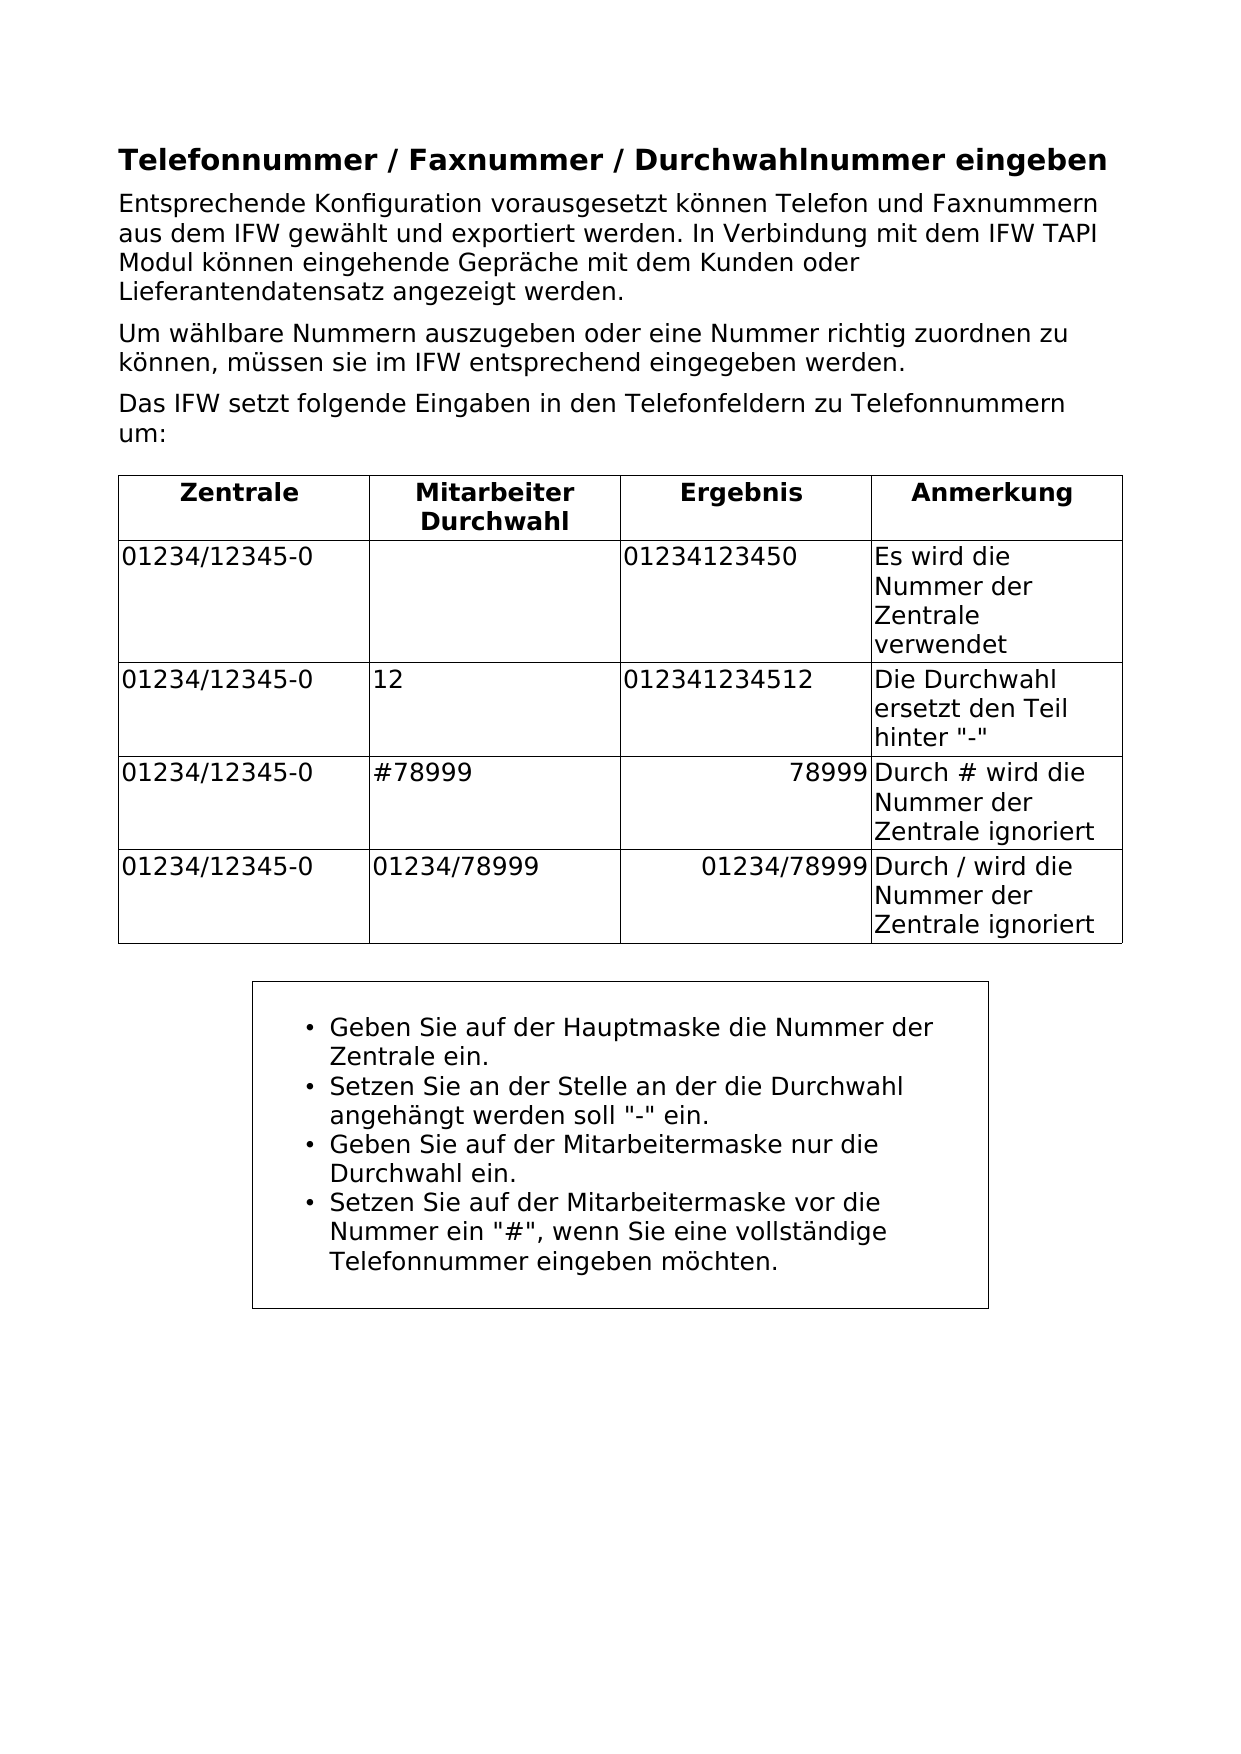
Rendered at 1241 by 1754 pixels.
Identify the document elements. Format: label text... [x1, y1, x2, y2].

subtitle Telefonnummer / Faxnummer / Durchwahlnummer eingeben [118, 143, 1122, 177]
table_cell 01234/12345-0 [119, 663, 369, 756]
table_cell Die Durchwahl ersetzt den Teil hinter "-" [872, 663, 1122, 756]
table_header Mitarbeiter Durchwahl [370, 476, 620, 539]
table_header Zentrale [119, 476, 369, 539]
table_cell 012341234512 [621, 663, 871, 756]
text Das IFW setzt folgende Eingaben in den Telefonfeldern zu Telefonnummern um: [118, 389, 1122, 448]
table_cell 12 [370, 663, 620, 756]
table_cell 01234/12345-0 [119, 541, 369, 662]
table_cell Durch / wird die Nummer der Zentrale ignoriert [872, 850, 1122, 942]
table_cell Durch # wird die Nummer der Zentrale ignoriert [872, 757, 1122, 849]
table_cell 78999 [621, 757, 871, 849]
table_cell 01234/12345-0 [119, 757, 369, 849]
table_cell 01234/78999 [370, 850, 620, 942]
table_header Anmerkung [872, 476, 1122, 539]
table_cell [370, 541, 620, 662]
table_cell Es wird die Nummer der Zentrale verwendet [872, 541, 1122, 662]
text Um wählbare Nummern auszugeben oder eine Nummer richtig zuordnen zu können, müssen sie im IFW entsprechend eingegeben werden. [118, 319, 1122, 377]
table_cell 01234123450 [621, 541, 871, 662]
table_cell 01234/78999 [621, 850, 871, 942]
table_cell 01234/12345-0 [119, 850, 369, 942]
text Entsprechende Konfiguration vorausgesetzt können Telefon und Faxnummern aus dem IFW gewählt und exportiert werden. In Verbindung mit dem IFW TAPI Modul können eingehende Gepräche mit dem Kunden oder Lieferantendatensatz angezeigt werden. [118, 189, 1122, 306]
table_header Ergebnis [621, 476, 871, 539]
table_header Geben Sie auf der Hauptmaske die Nummer der Zentrale ein. Setzen Sie an der Stelle an der die Durchwahl angehängt werden soll "-" ein. Geben Sie auf der Mitarbeitermaske nur die Durchwahl ein. Setzen Sie auf der Mitarbeitermaske vor die Nummer ein "#", wenn Sie eine vollständige Telefonnummer eingeben möchten. [253, 982, 988, 1308]
table_cell #78999 [370, 757, 620, 849]
